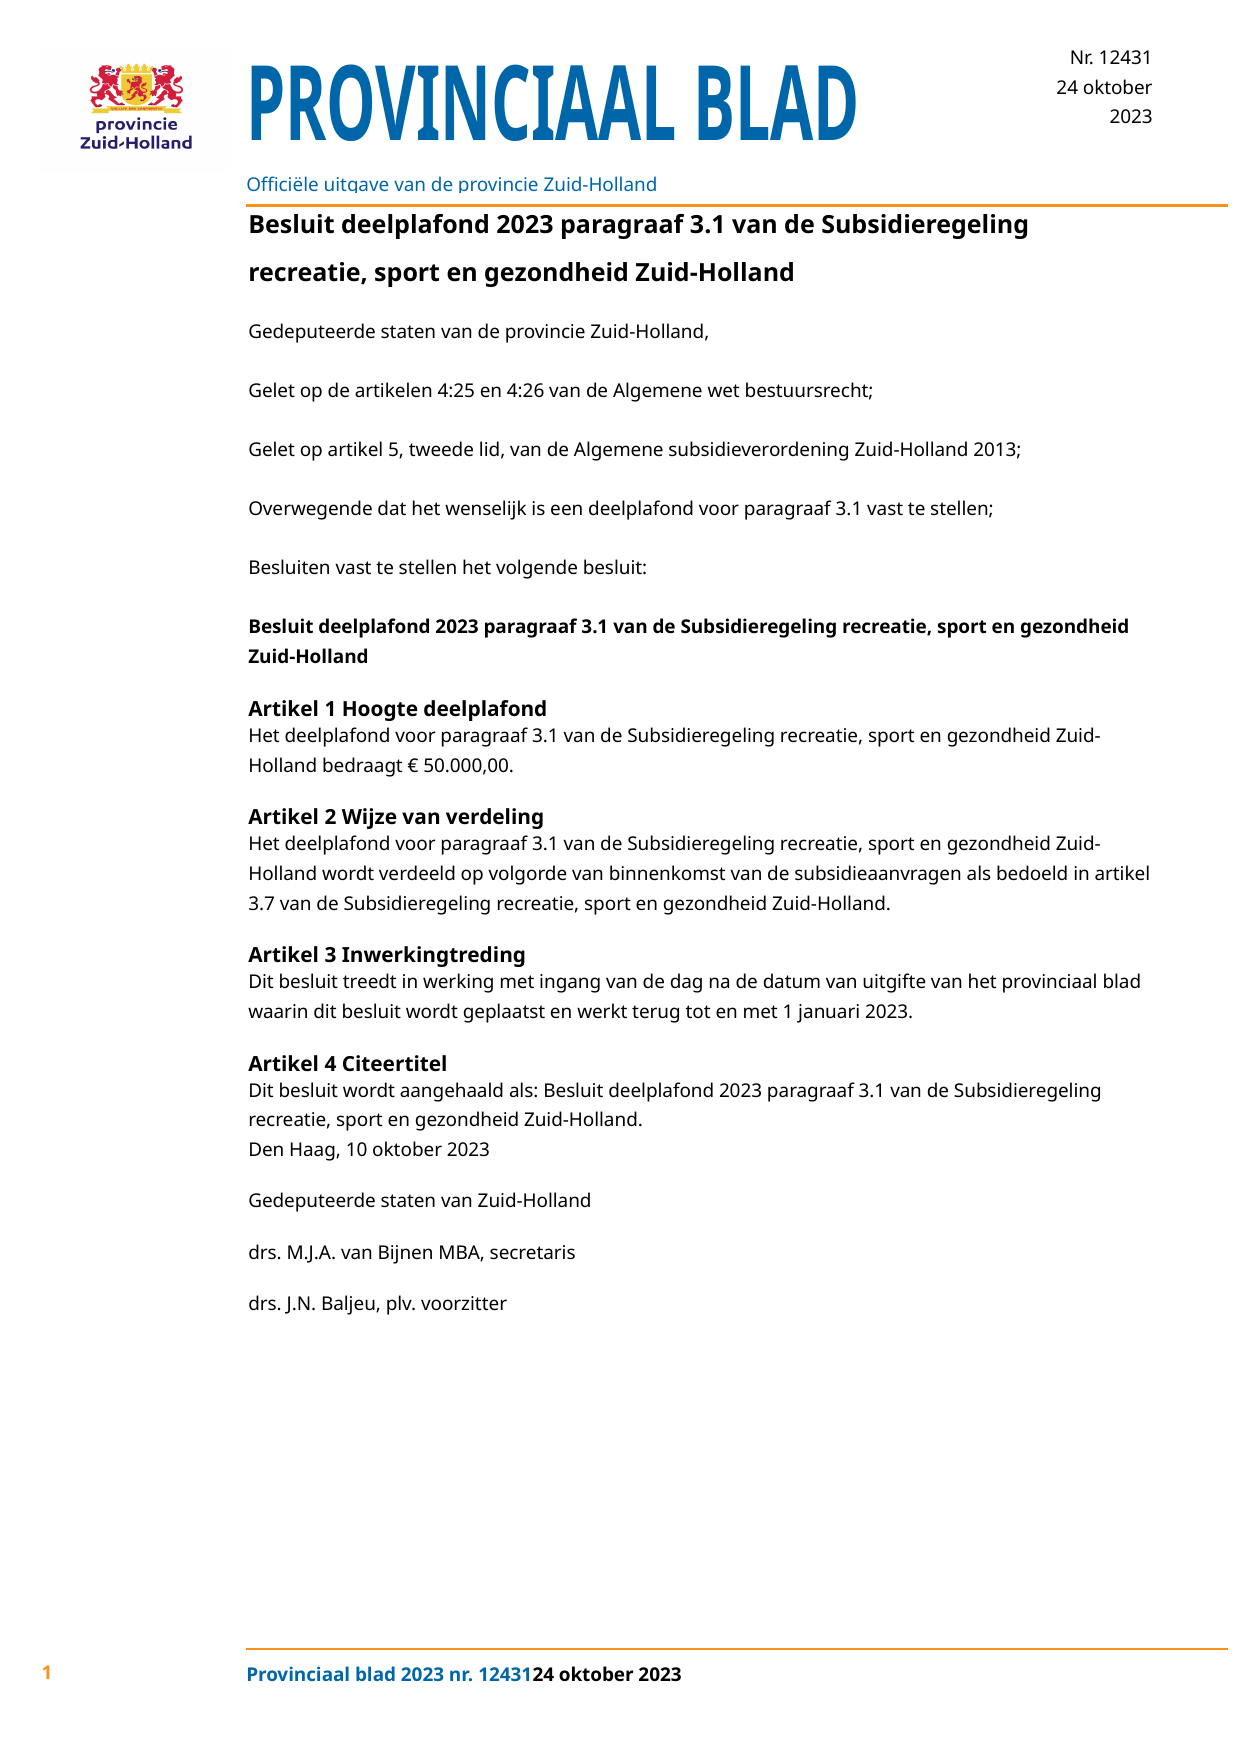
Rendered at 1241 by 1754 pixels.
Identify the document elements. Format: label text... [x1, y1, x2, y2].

text Den Haag, 10 oktober 2023 [248, 1136, 1152, 1162]
text Gelet op de artikelen 4:25 en 4:26 van de Algemene wet bestuursrecht; [248, 377, 1152, 403]
text Besluiten vast te stellen het volgende besluit: [248, 554, 1152, 580]
text Artikel 1 Hoogte deelplafond [248, 694, 1152, 722]
text Dit besluit wordt aangehaald als: Besluit deelplafond 2023 paragraaf 3.1 van de Subsidieregeling recreatie, sport en gezondheid Zuid-Holland. [248, 1077, 1152, 1132]
text drs. M.J.A. van Bijnen MBA, secretaris [248, 1239, 1152, 1265]
text Dit besluit treedt in werking met ingang van de dag na de datum van uitgifte van het provinciaal blad waarin dit besluit wordt geplaatst en werkt terug tot en met 1 januari 2023. [248, 969, 1152, 1024]
picture [41, 47, 231, 172]
text Besluit deelplafond 2023 paragraaf 3.1 van de Subsidieregeling recreatie, sport en gezondheid Zuid-Holland [248, 614, 1152, 669]
text Gedeputeerde staten van Zuid-Holland [248, 1188, 1152, 1213]
text Overwegende dat het wenselijk is een deelplafond voor paragraaf 3.1 vast te stellen; [248, 495, 1152, 521]
text Het deelplafond voor paragraaf 3.1 van de Subsidieregeling recreatie, sport en gezondheid Zuid-Holland bedraagt € 50.000,00. [248, 722, 1152, 777]
text Het deelplafond voor paragraaf 3.1 van de Subsidieregeling recreatie, sport en gezondheid Zuid-Holland wordt verdeeld op volgorde van binnenkomst van de subsidieaanvragen als bedoeld in artikel 3.7 van de Subsidieregeling recreatie, sport en gezondheid Zuid-Holland. [248, 831, 1152, 916]
text Artikel 4 Citeertitel [248, 1049, 1152, 1077]
text Artikel 2 Wijze van verdeling [248, 802, 1152, 831]
text Gelet op artikel 5, tweede lid, van de Algemene subsidieverordening Zuid-Holland 2013; [248, 436, 1152, 462]
text Besluit deelplafond 2023 paragraaf 3.1 van de Subsidieregeling recreatie, sport en gezondheid Zuid-Holland [248, 207, 1152, 288]
text Artikel 3 Inwerkingtreding [248, 940, 1152, 969]
text drs. J.N. Baljeu, plv. voorzitter [248, 1291, 1152, 1316]
text Gedeputeerde staten van de provincie Zuid-Holland, [248, 318, 1152, 344]
